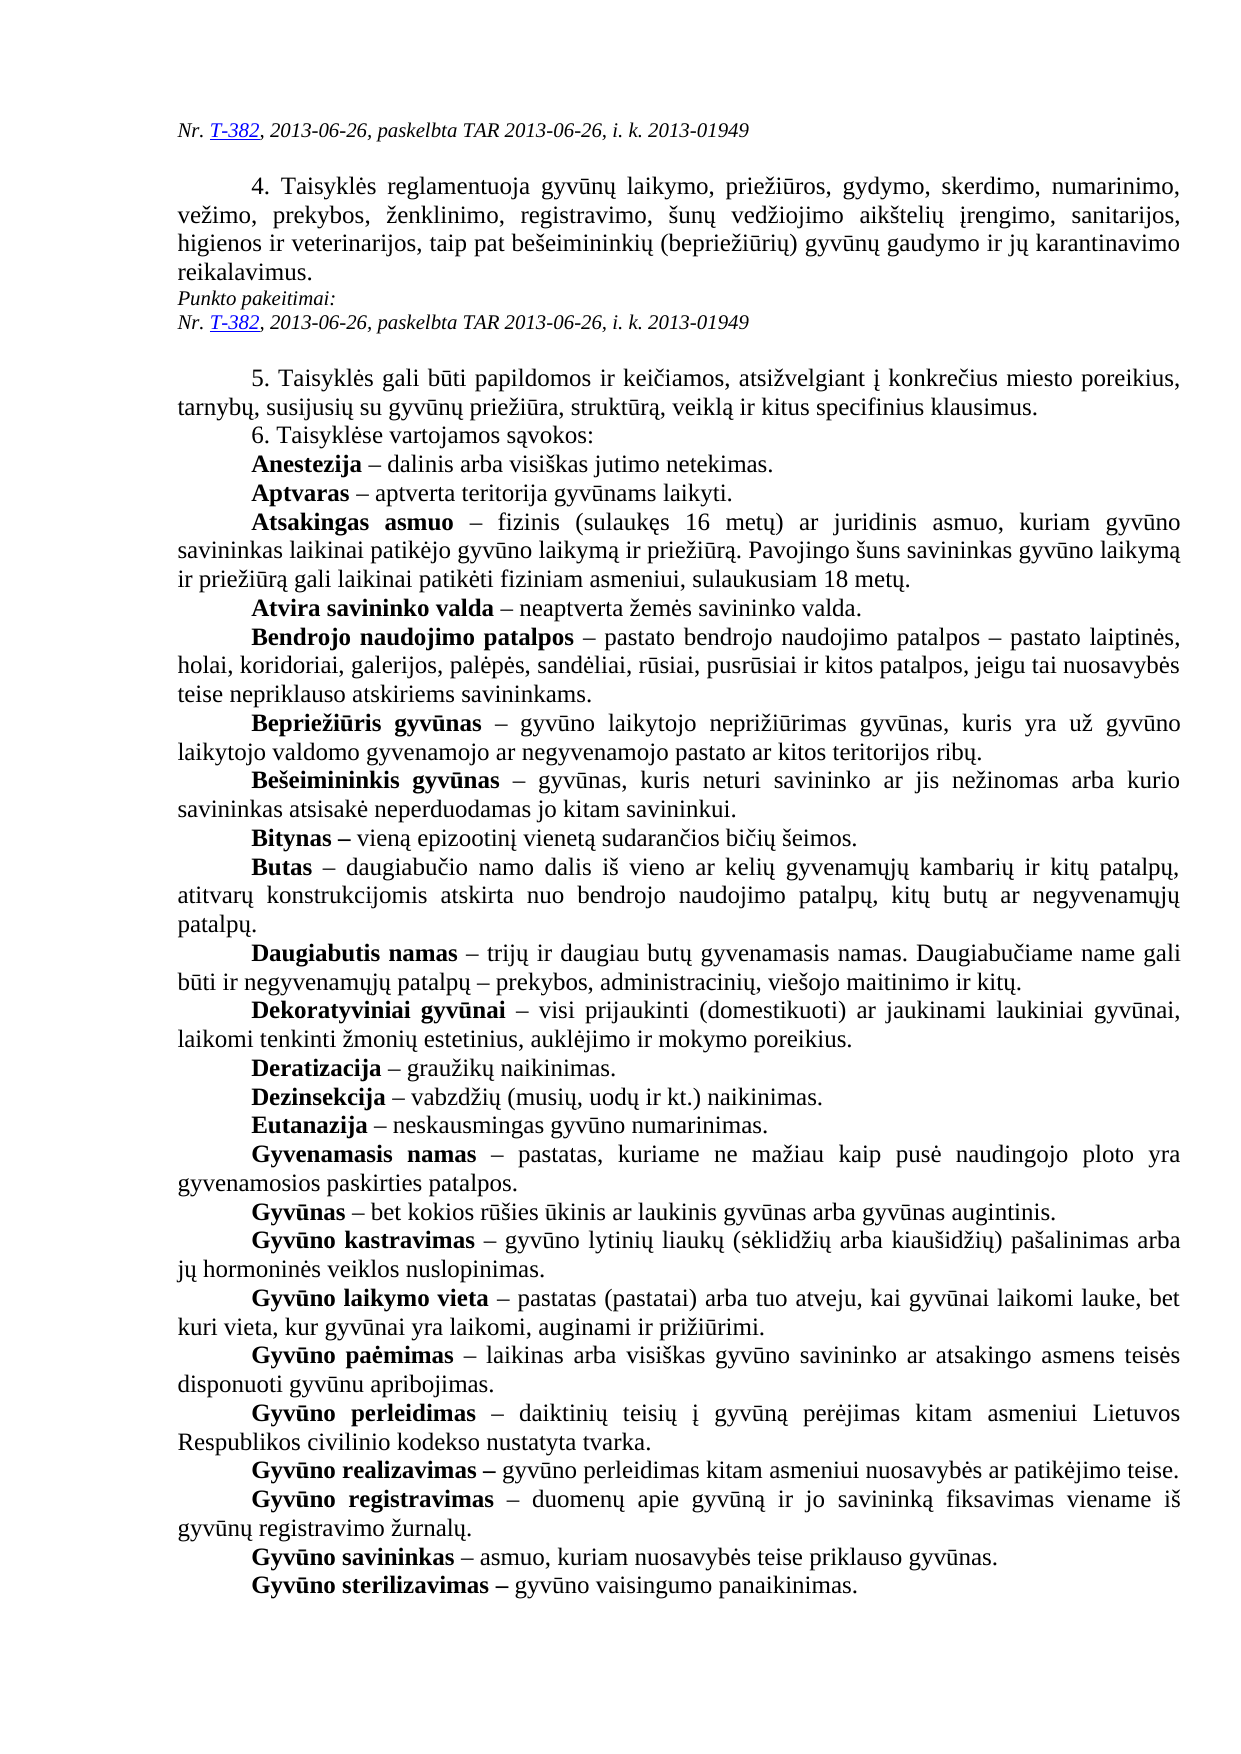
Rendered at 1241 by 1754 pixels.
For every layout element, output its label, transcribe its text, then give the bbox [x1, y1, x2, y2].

text Gyvūno sterilizavimas – gyvūno vaisingumo panaikinimas. [177, 1570, 1181, 1599]
text Gyvūno registravimas – duomenų apie gyvūną ir jo savininką fiksavimas viename iš gyvūnų registravimo žurnalų. [177, 1484, 1181, 1542]
text Nr. T-382, 2013-06-26, paskelbta TAR 2013-06-26, i. k. 2013-01949 [177, 310, 1181, 334]
text Gyvūno paėmimas – laikinas arba visiškas gyvūno savininko ar atsakingo asmens teisės disponuoti gyvūnu apribojimas. [177, 1340, 1181, 1398]
text Bendrojo naudojimo patalpos – pastato bendrojo naudojimo patalpos – pastato laiptinės, holai, koridoriai, galerijos, palėpės, sandėliai, rūsiai, pusrūsiai ir kitos patalpos, jeigu tai nuosavybės teise nepriklauso atskiriems savininkams. [177, 622, 1181, 708]
text Bešeimininkis gyvūnas – gyvūnas, kuris neturi savininko ar jis nežinomas arba kurio savininkas atsisakė neperduodamas jo kitam savininkui. [177, 765, 1181, 823]
text Gyvūnas – bet kokios rūšies ūkinis ar laukinis gyvūnas arba gyvūnas augintinis. [177, 1197, 1181, 1225]
text Gyvūno savininkas – asmuo, kuriam nuosavybės teise priklauso gyvūnas. [177, 1542, 1181, 1570]
text 6. Taisyklėse vartojamos sąvokos: [177, 420, 1181, 449]
text Bepriežiūris gyvūnas – gyvūno laikytojo neprižiūrimas gyvūnas, kuris yra už gyvūno laikytojo valdomo gyvenamojo ar negyvenamojo pastato ar kitos teritorijos ribų. [177, 708, 1181, 765]
text Eutanazija – neskausmingas gyvūno numarinimas. [177, 1110, 1181, 1139]
text Atvira savininko valda – neaptverta žemės savininko valda. [177, 593, 1181, 622]
text Atsakingas asmuo – fizinis (sulaukęs 16 metų) ar juridinis asmuo, kuriam gyvūno savininkas laikinai patikėjo gyvūno laikymą ir priežiūrą. Pavojingo šuns savininkas gyvūno laikymą ir priežiūrą gali laikinai patikėti fiziniam asmeniui, sulaukusiam 18 metų. [177, 507, 1181, 593]
text Gyvūno realizavimas – gyvūno perleidimas kitam asmeniui nuosavybės ar patikėjimo teise. [177, 1455, 1181, 1484]
text Dekoratyviniai gyvūnai – visi prijaukinti (domestikuoti) ar jaukinami laukiniai gyvūnai, laikomi tenkinti žmonių estetinius, auklėjimo ir mokymo poreikius. [177, 995, 1181, 1053]
text 5. Taisyklės gali būti papildomos ir keičiamos, atsižvelgiant į konkrečius miesto poreikius, tarnybų, susijusių su gyvūnų priežiūra, struktūrą, veiklą ir kitus specifinius klausimus. [177, 363, 1181, 420]
text Gyvūno kastravimas – gyvūno lytinių liaukų (sėklidžių arba kiaušidžių) pašalinimas arba jų hormoninės veiklos nuslopinimas. [177, 1225, 1181, 1283]
text Gyvūno laikymo vieta – pastatas (pastatai) arba tuo atveju, kai gyvūnai laikomi lauke, bet kuri vieta, kur gyvūnai yra laikomi, auginami ir prižiūrimi. [177, 1283, 1181, 1340]
text Gyvenamasis namas – pastatas, kuriame ne mažiau kaip pusė naudingojo ploto yra gyvenamosios paskirties patalpos. [177, 1139, 1181, 1197]
text Bitynas – vieną epizootinį vienetą sudarančios bičių šeimos. [177, 823, 1181, 852]
text Punkto pakeitimai: [177, 286, 1181, 310]
text 4. Taisyklės reglamentuoja gyvūnų laikymo, priežiūros, gydymo, skerdimo, numarinimo, vežimo, prekybos, ženklinimo, registravimo, šunų vedžiojimo aikštelių įrengimo, sanitarijos, higienos ir veterinarijos, taip pat bešeimininkių (bepriežiūrių) gyvūnų gaudymo ir jų karantinavimo reikalavimus. [177, 171, 1181, 286]
text Nr. T-382, 2013-06-26, paskelbta TAR 2013-06-26, i. k. 2013-01949 [177, 118, 1181, 142]
text Anestezija – dalinis arba visiškas jutimo netekimas. [177, 449, 1181, 478]
text Daugiabutis namas – trijų ir daugiau butų gyvenamasis namas. Daugiabučiame name gali būti ir negyvenamųjų patalpų – prekybos, administracinių, viešojo maitinimo ir kitų. [177, 938, 1181, 995]
text Dezinsekcija – vabzdžių (musių, uodų ir kt.) naikinimas. [177, 1082, 1181, 1110]
text Butas – daugiabučio namo dalis iš vieno ar kelių gyvenamųjų kambarių ir kitų patalpų, atitvarų konstrukcijomis atskirta nuo bendrojo naudojimo patalpų, kitų butų ar negyvenamųjų patalpų. [177, 852, 1181, 938]
text Deratizacija – graužikų naikinimas. [177, 1053, 1181, 1082]
text Aptvaras – aptverta teritorija gyvūnams laikyti. [177, 478, 1181, 507]
text Gyvūno perleidimas – daiktinių teisių į gyvūną perėjimas kitam asmeniui Lietuvos Respublikos civilinio kodekso nustatyta tvarka. [177, 1398, 1181, 1455]
